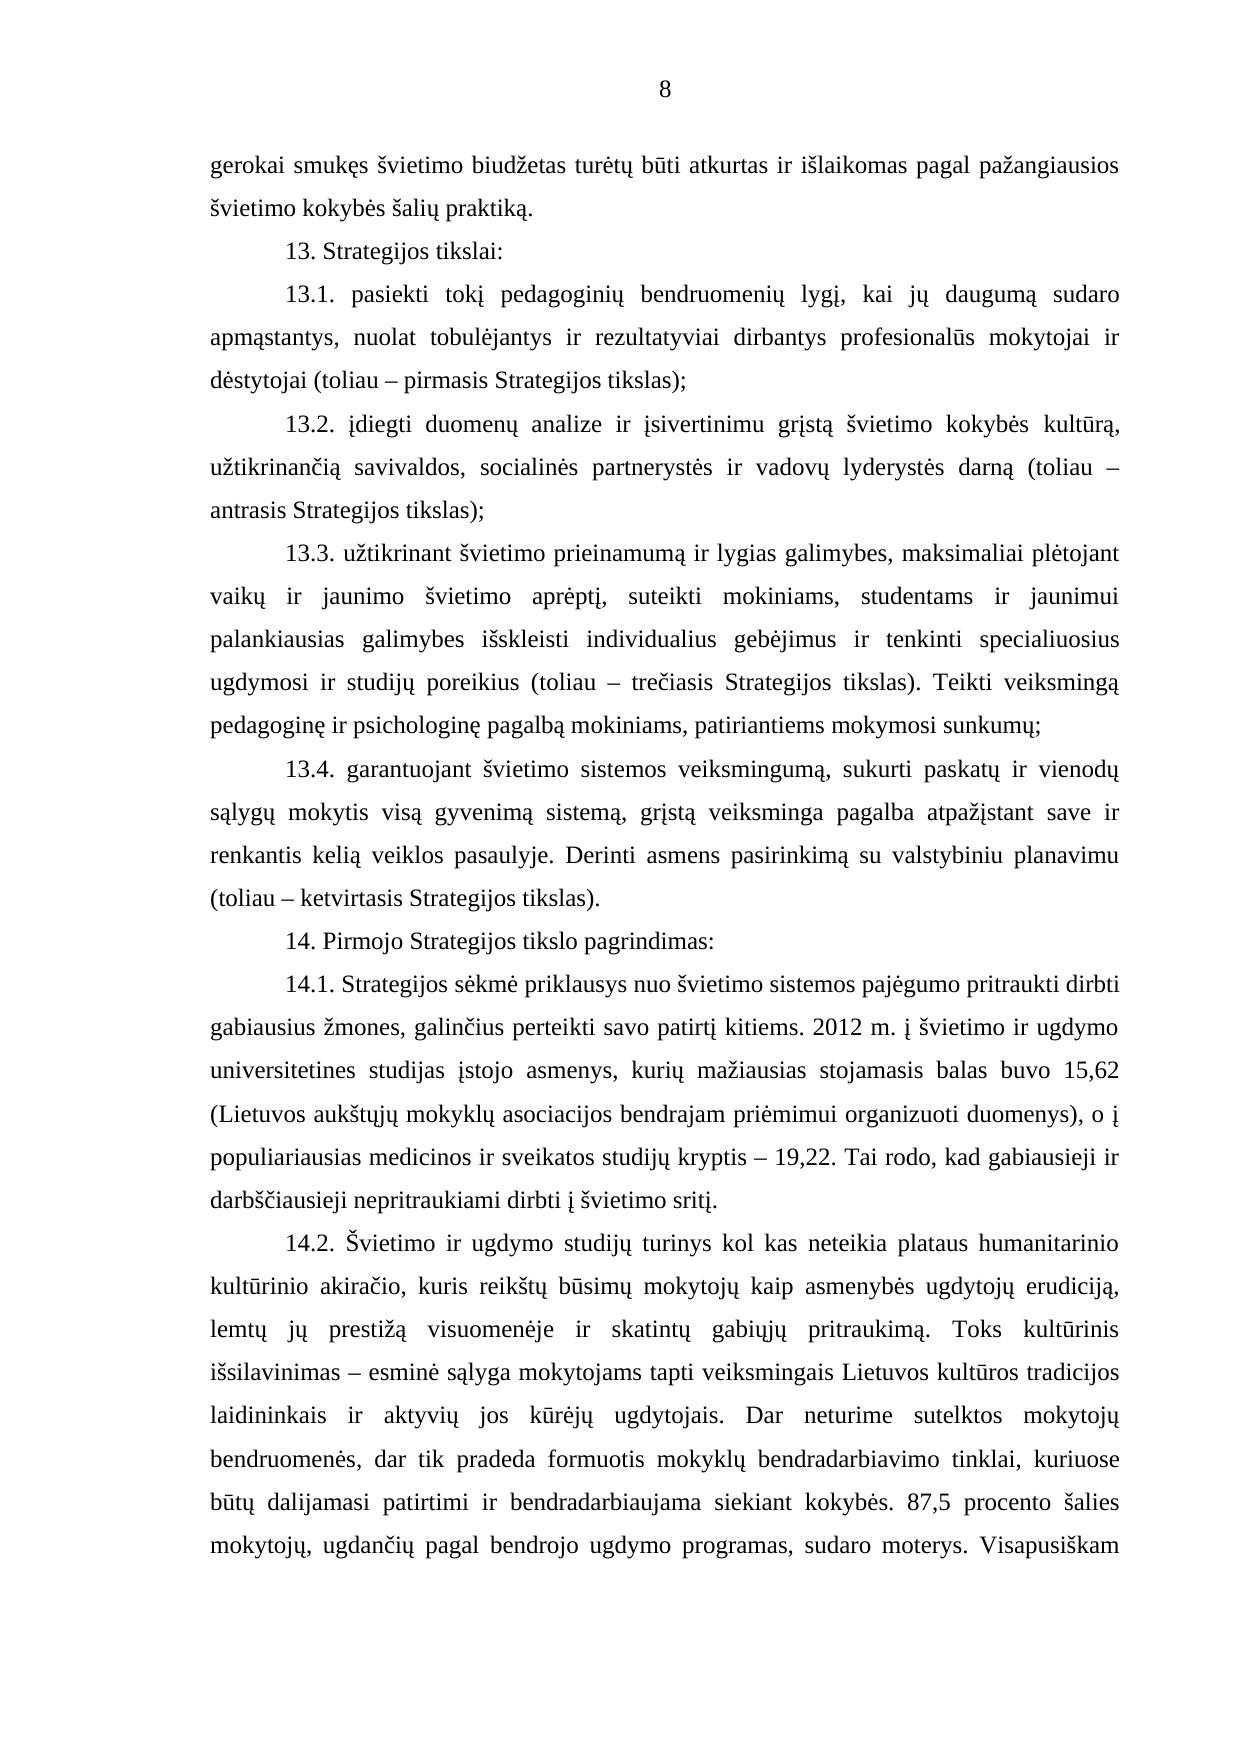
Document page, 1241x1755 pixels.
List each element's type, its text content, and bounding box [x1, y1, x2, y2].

text 13.1. pasiekti tokį pedagoginių bendruomenių lygį, kai jų daugumą sudaro apmąstantys, nuolat tobulėjantys ir rezultatyviai dirbantys profesionalūs mokytojai ir dėstytojai (toliau – pirmasis Strategijos tikslas); [210, 279, 1120, 394]
text 13.2. įdiegti duomenų analize ir įsivertinimu grįstą švietimo kokybės kultūrą, užtikrinančią savivaldos, socialinės partnerystės ir vadovų lyderystės darną (toliau – antrasis Strategijos tikslas); [210, 409, 1120, 524]
text 13. Strategijos tikslai: [210, 236, 1120, 265]
text gerokai smukęs švietimo biudžetas turėtų būti atkurtas ir išlaikomas pagal pažangiausios švietimo kokybės šalių praktiką. [210, 150, 1120, 222]
text 13.3. užtikrinant švietimo prieinamumą ir lygias galimybes, maksimaliai plėtojant vaikų ir jaunimo švietimo aprėptį, suteikti mokiniams, studentams ir jaunimui palankiausias galimybes išskleisti individualius gebėjimus ir tenkinti specialiuosius ugdymosi ir studijų poreikius (toliau – trečiasis Strategijos tikslas). Teikti veiksmingą pedagoginę ir psichologinę pagalbą mokiniams, patiriantiems mokymosi sunkumų; [210, 538, 1120, 739]
text 14. Pirmojo Strategijos tikslo pagrindimas: [210, 926, 1120, 955]
text 13.4. garantuojant švietimo sistemos veiksmingumą, sukurti paskatų ir vienodų sąlygų mokytis visą gyvenimą sistemą, grįstą veiksminga pagalba atpažįstant save ir renkantis kelią veiklos pasaulyje. Derinti asmens pasirinkimą su valstybiniu planavimu (toliau – ketvirtasis Strategijos tikslas). [210, 754, 1120, 912]
text 14.2. Švietimo ir ugdymo studijų turinys kol kas neteikia plataus humanitarinio kultūrinio akiračio, kuris reikštų būsimų mokytojų kaip asmenybės ugdytojų erudiciją, lemtų jų prestižą visuomenėje ir skatintų gabiųjų pritraukimą. Toks kultūrinis išsilavinimas – esminė sąlyga mokytojams tapti veiksmingais Lietuvos kultūros tradicijos laidininkais ir aktyvių jos kūrėjų ugdytojais. Dar neturime sutelktos mokytojų bendruomenės, dar tik pradeda formuotis mokyklų bendradarbiavimo tinklai, kuriuose būtų dalijamasi patirtimi ir bendradarbiaujama siekiant kokybės. 87,5 procento šalies mokytojų, ugdančių pagal bendrojo ugdymo programas, sudaro moterys. Visapusiškam [210, 1228, 1120, 1559]
text 14.1. Strategijos sėkmė priklausys nuo švietimo sistemos pajėgumo pritraukti dirbti gabiausius žmones, galinčius perteikti savo patirtį kitiems. 2012 m. į švietimo ir ugdymo universitetines studijas įstojo asmenys, kurių mažiausias stojamasis balas buvo 15,62 (Lietuvos aukštųjų mokyklų asociacijos bendrajam priėmimui organizuoti duomenys), o į populiariausias medicinos ir sveikatos studijų kryptis – 19,22. Tai rodo, kad gabiausieji ir darbščiausieji nepritraukiami dirbti į švietimo sritį. [210, 969, 1120, 1214]
